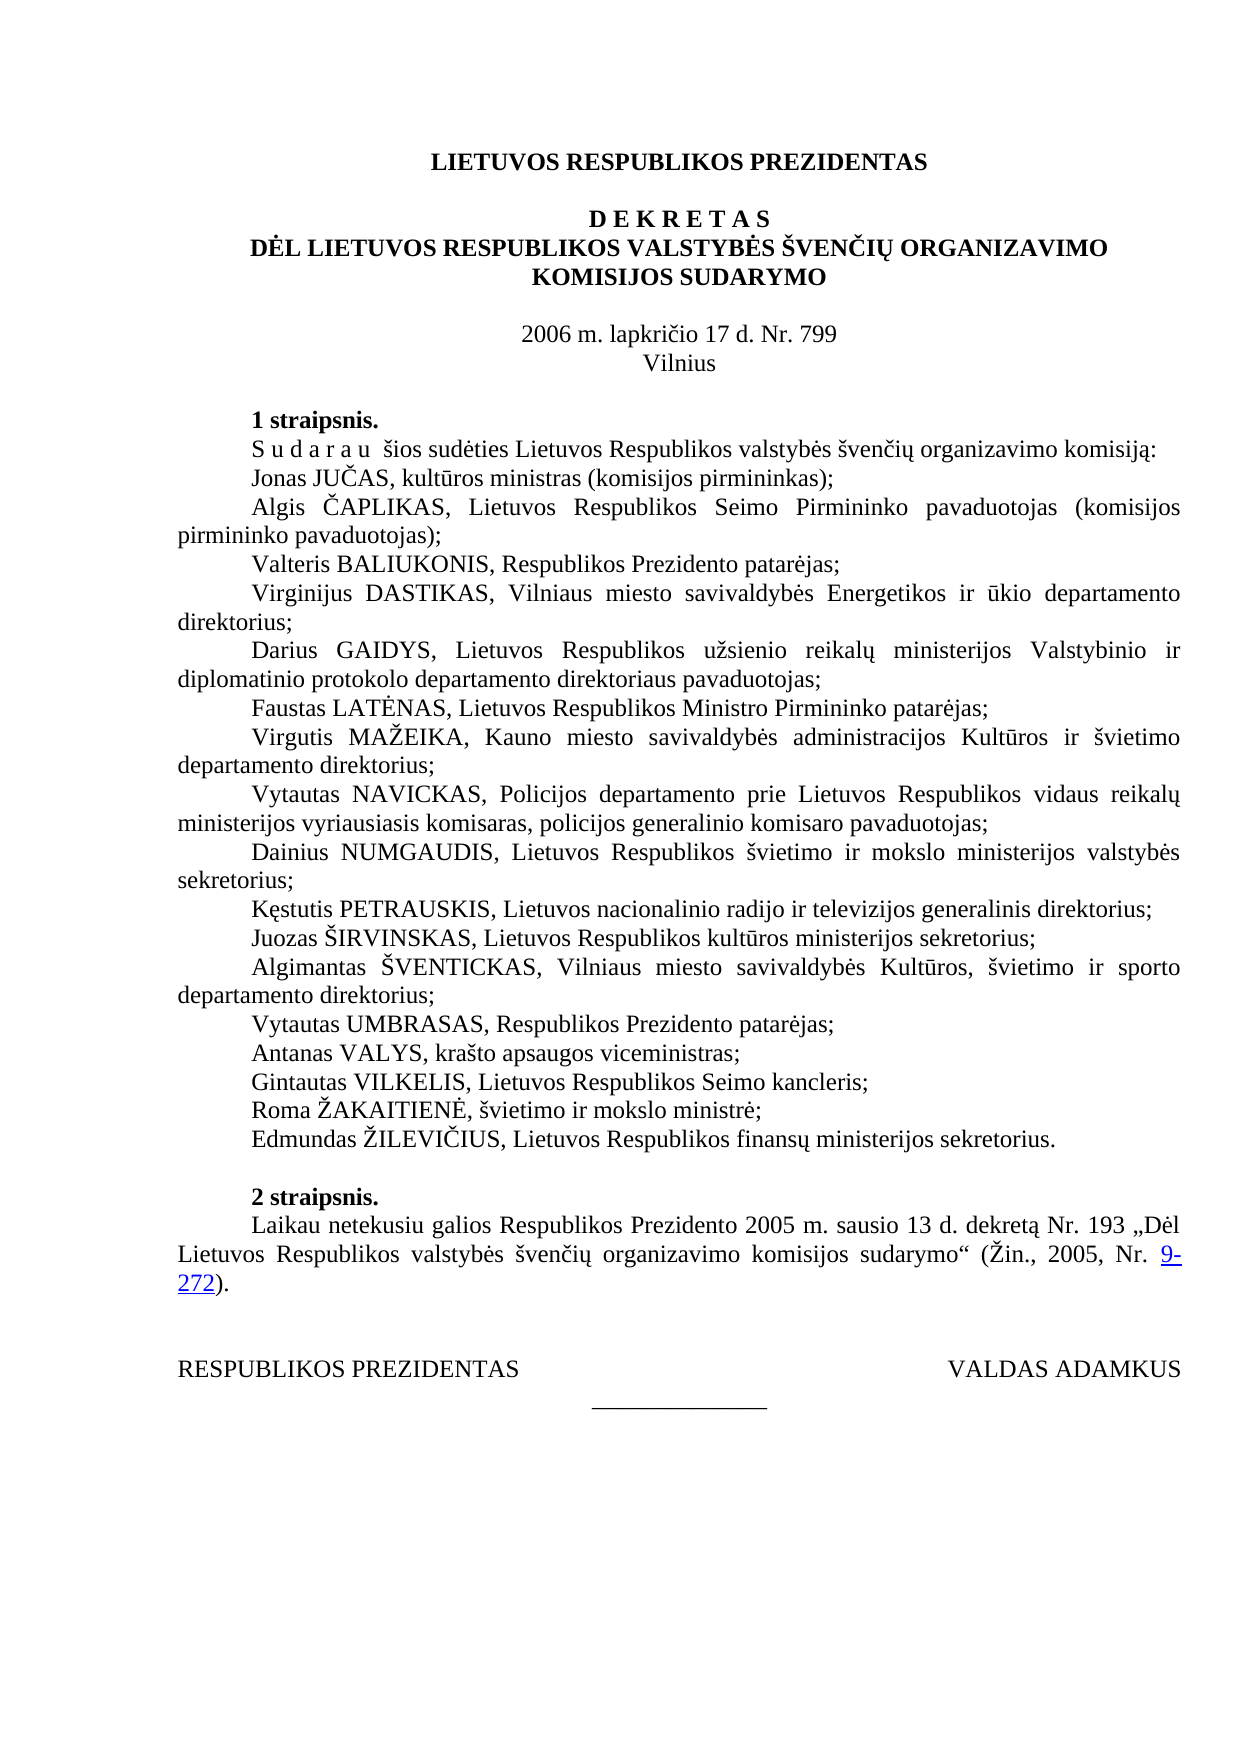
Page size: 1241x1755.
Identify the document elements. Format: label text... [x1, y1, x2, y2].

text Laikau netekusiu galios Respublikos Prezidento 2005 m. sausio 13 d. dekretą Nr. 193 „Dėl Lietuvos Respublikos valstybės švenčių organizavimo komisijos sudarymo“ (Žin., 2005, Nr. 9-272). [177, 1211, 1181, 1297]
text RESPUBLIKOS PREZIDENTAS VALDAS ADAMKUS [177, 1354, 1181, 1383]
text ______________ [177, 1383, 1181, 1412]
text Antanas VALYS, krašto apsaugos viceministras; [177, 1038, 1181, 1067]
text Vytautas NAVICKAS, Policijos departamento prie Lietuvos Respublikos vidaus reikalų ministerijos vyriausiasis komisaras, policijos generalinio komisaro pavaduotojas; [177, 779, 1181, 837]
text Darius GAIDYS, Lietuvos Respublikos užsienio reikalų ministerijos Valstybinio ir diplomatinio protokolo departamento direktoriaus pavaduotojas; [177, 636, 1181, 693]
text 1 straipsnis. [177, 406, 1181, 434]
text Algis ČAPLIKAS, Lietuvos Respublikos Seimo Pirmininko pavaduotojas (komisijos pirmininko pavaduotojas); [177, 492, 1181, 549]
text LIETUVOS RESPUBLIKOS PREZIDENTAS [177, 147, 1181, 176]
text DĖL LIETUVOS RESPUBLIKOS VALSTYBĖS ŠVENČIŲ ORGANIZAVIMO KOMISIJOS SUDARYMO [177, 233, 1181, 291]
text Dainius NUMGAUDIS, Lietuvos Respublikos švietimo ir mokslo ministerijos valstybės sekretorius; [177, 837, 1181, 894]
text Valteris BALIUKONIS, Respublikos Prezidento patarėjas; [177, 549, 1181, 578]
text Kęstutis PETRAUSKIS, Lietuvos nacionalinio radijo ir televizijos generalinis direktorius; [177, 894, 1181, 923]
text Vilnius [177, 348, 1181, 377]
text Algimantas ŠVENTICKAS, Vilniaus miesto savivaldybės Kultūros, švietimo ir sporto departamento direktorius; [177, 952, 1181, 1009]
text Roma ŽAKAITIENĖ, švietimo ir mokslo ministrė; [177, 1096, 1181, 1124]
text Jonas JUČAS, kultūros ministras (komisijos pirmininkas); [177, 463, 1181, 492]
text Juozas ŠIRVINSKAS, Lietuvos Respublikos kultūros ministerijos sekretorius; [177, 923, 1181, 952]
text Virgutis MAŽEIKA, Kauno miesto savivaldybės administracijos Kultūros ir švietimo departamento direktorius; [177, 722, 1181, 779]
text 2 straipsnis. [177, 1182, 1181, 1211]
text Vytautas UMBRASAS, Respublikos Prezidento patarėjas; [177, 1009, 1181, 1038]
text Virginijus DASTIKAS, Vilniaus miesto savivaldybės Energetikos ir ūkio departamento direktorius; [177, 578, 1181, 636]
text D E K R E T A S [177, 204, 1181, 233]
text Sudarau šios sudėties Lietuvos Respublikos valstybės švenčių organizavimo komisiją: [177, 434, 1181, 463]
text Gintautas VILKELIS, Lietuvos Respublikos Seimo kancleris; [177, 1067, 1181, 1096]
text Edmundas ŽILEVIČIUS, Lietuvos Respublikos finansų ministerijos sekretorius. [177, 1124, 1181, 1153]
text Faustas LATĖNAS, Lietuvos Respublikos Ministro Pirmininko patarėjas; [177, 693, 1181, 722]
text 2006 m. lapkričio 17 d. Nr. 799 [177, 319, 1181, 348]
